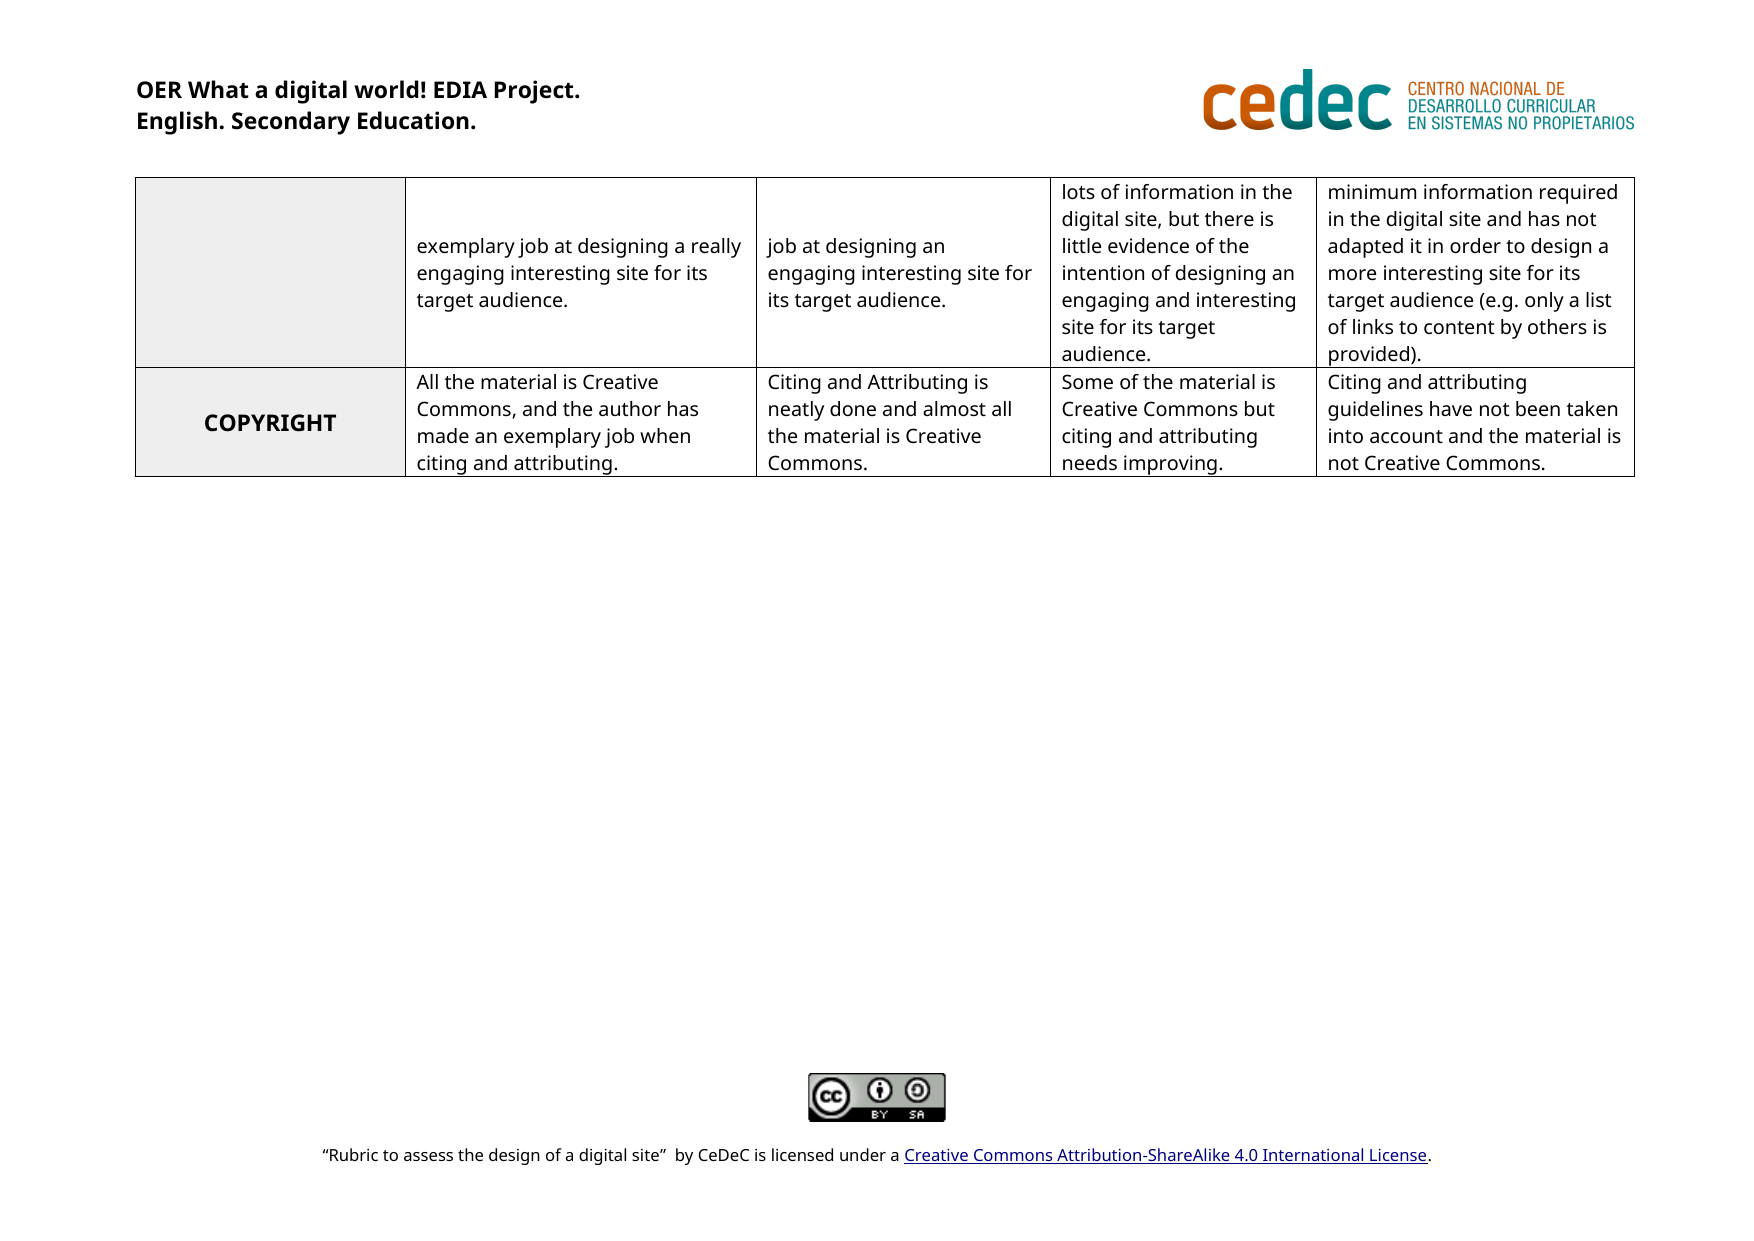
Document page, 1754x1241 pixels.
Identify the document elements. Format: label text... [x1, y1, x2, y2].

table_cell lots of information in the digital site, but there is little evidence of the intention of designing an engaging and interesting site for its target audience. [1051, 178, 1316, 367]
table_cell Some of the material is Creative Commons but citing and attributing needs improving. [1051, 368, 1316, 476]
table_cell job at designing an engaging interesting site for its target audience. [757, 178, 1050, 367]
table_cell Citing and attributing guidelines have not been taken into account and the material is not Creative Commons. [1317, 368, 1634, 476]
picture [808, 1073, 946, 1122]
table_cell exemplary job at designing a really engaging interesting site for its target audience. [406, 178, 756, 367]
table_cell minimum information required in the digital site and has not adapted it in order to design a more interesting site for its target audience (e.g. only a list of links to content by others is provided). [1317, 178, 1634, 367]
table_cell [136, 178, 405, 367]
table_cell Citing and Attributing is neatly done and almost all the material is Creative Commons. [757, 368, 1050, 476]
table_cell COPYRIGHT [136, 368, 405, 476]
picture [1203, 69, 1634, 130]
table_cell All the material is Creative Commons, and the author has made an exemplary job when citing and attributing. [406, 368, 756, 476]
